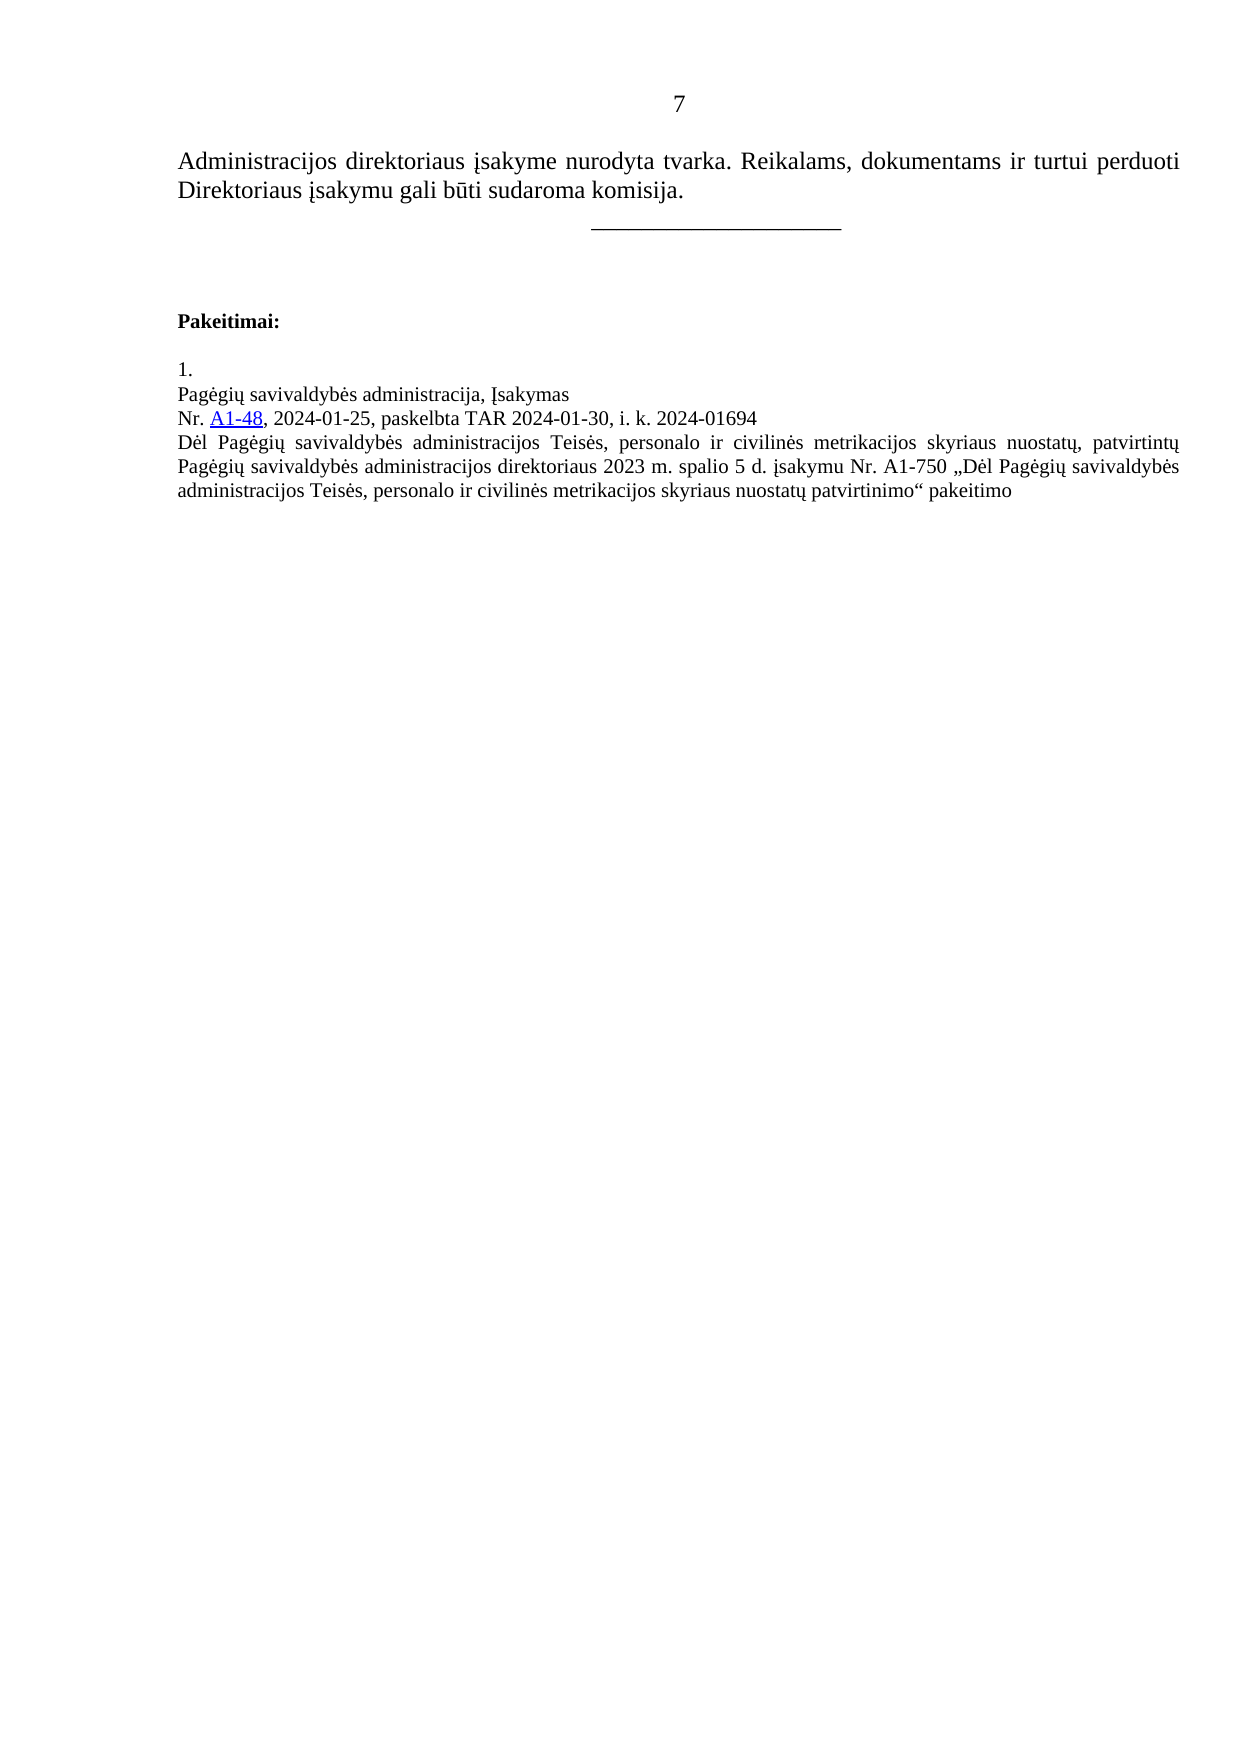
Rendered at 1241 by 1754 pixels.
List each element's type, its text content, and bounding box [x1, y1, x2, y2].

text Nr. A1-48, 2024-01-25, paskelbta TAR 2024-01-30, i. k. 2024-01694 [177, 406, 1181, 429]
text ____________________ [177, 204, 1181, 232]
text Pakeitimai: [177, 309, 1181, 333]
text Pagėgių savivaldybės administracija, Įsakymas [177, 381, 1181, 406]
text Dėl Pagėgių savivaldybės administracijos Teisės, personalo ir civilinės metrikacijos skyriaus nuostatų, patvirtintų Pagėgių savivaldybės administracijos direktoriaus 2023 m. spalio 5 d. įsakymu Nr. A1-750 „Dėl Pagėgių savivaldybės administracijos Teisės, personalo ir civilinės metrikacijos skyriaus nuostatų patvirtinimo“ pakeitimo [177, 429, 1181, 502]
text 1. [177, 357, 1181, 381]
text Administracijos direktoriaus įsakyme nurodyta tvarka. Reikalams, dokumentams ir turtui perduoti Direktoriaus įsakymu gali būti sudaroma komisija. [177, 146, 1181, 204]
